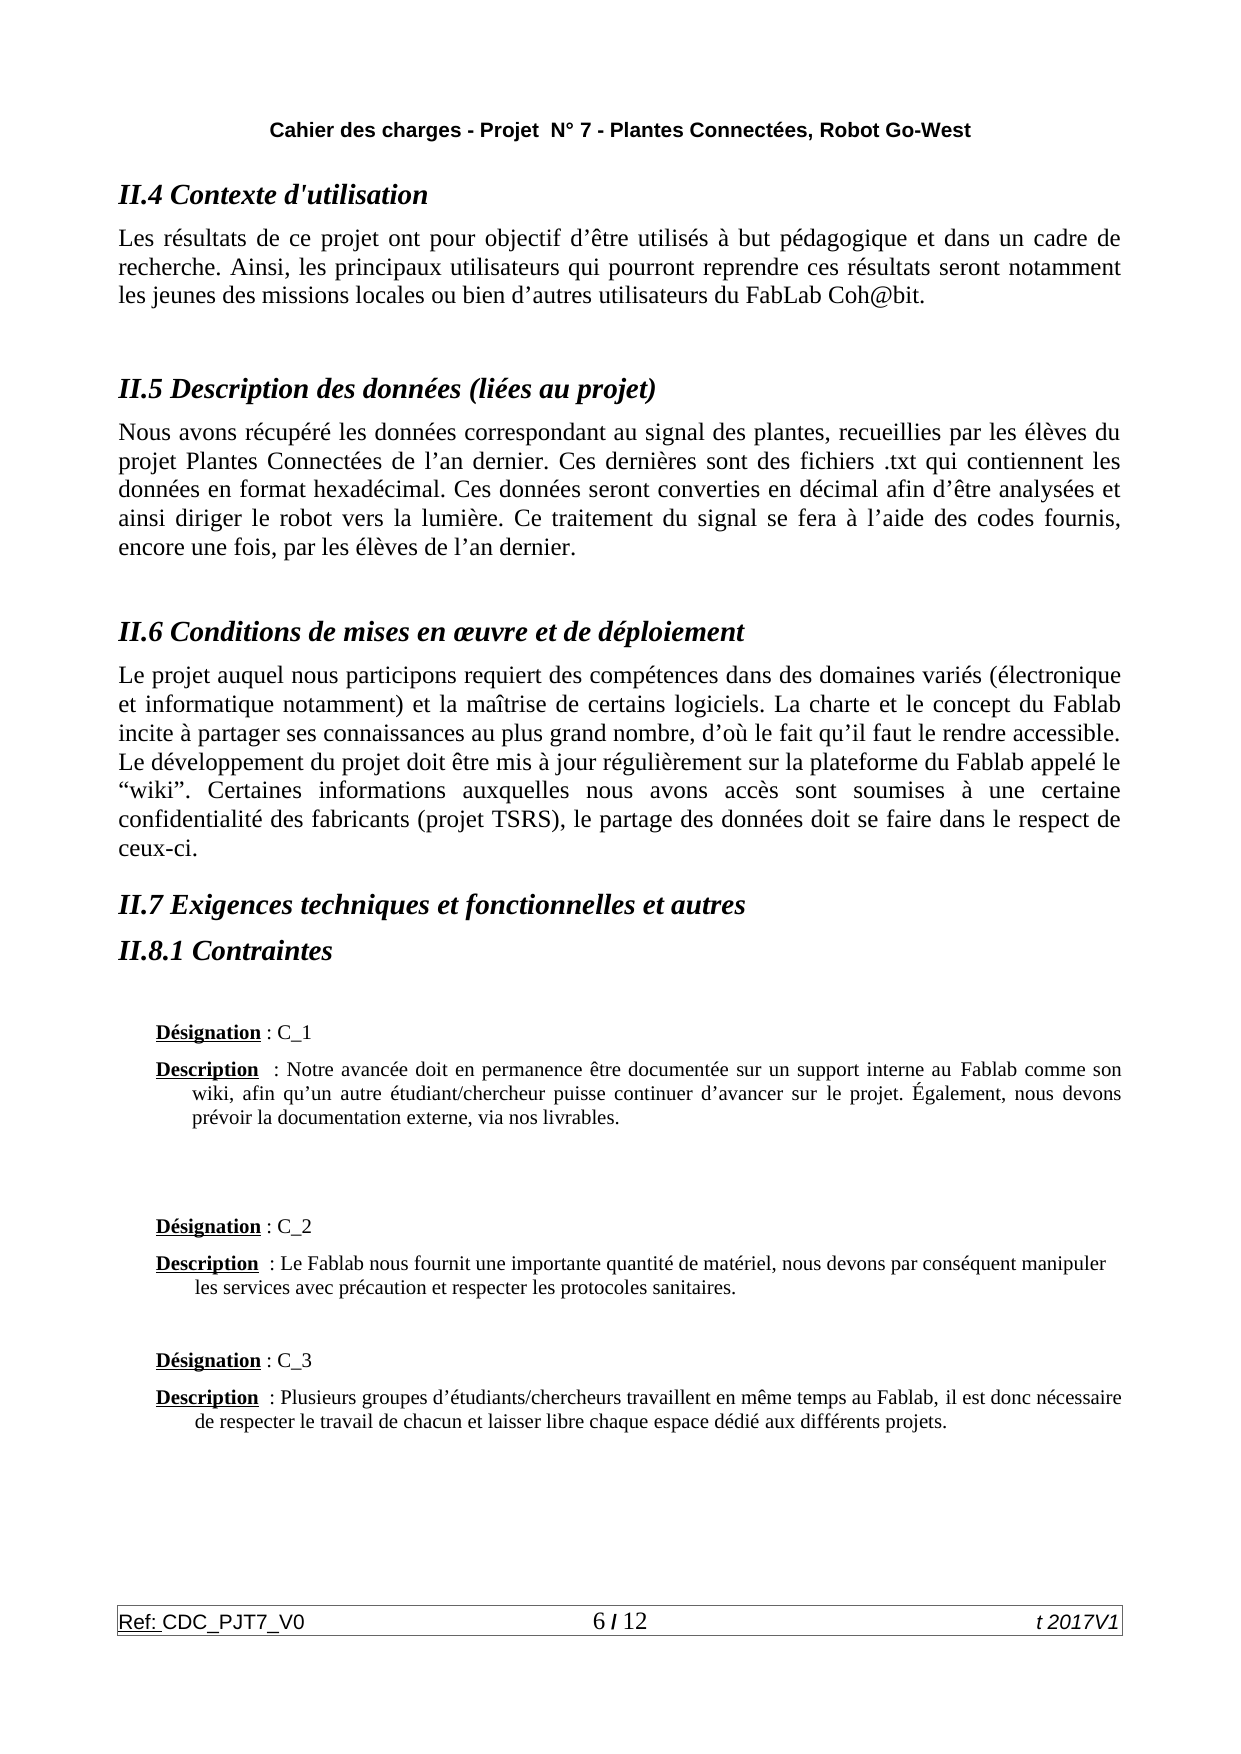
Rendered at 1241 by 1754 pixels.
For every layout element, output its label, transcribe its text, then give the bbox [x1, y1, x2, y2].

subtitle II.6 Conditions de mises en œuvre et de déploiement [118, 614, 1122, 648]
text Description : Plusieurs groupes d’étudiants/chercheurs travaillent en même temps au Fablab, il est donc nécessaire de respecter le travail de chacun et laisser libre chaque espace dédié aux différents projets. [156, 1385, 1122, 1433]
text Description : Notre avancée doit en permanence être documentée sur un support interne au Fablab comme son wiki, afin qu’un autre étudiant/chercheur puisse continuer d’avancer sur le projet. Également, nous devons prévoir la documentation externe, via nos livrables. [156, 1057, 1122, 1129]
subtitle II.7 Exigences techniques et fonctionnelles et autres [118, 887, 1122, 920]
text Nous avons récupéré les données correspondant au signal des plantes, recueillies par les élèves du projet Plantes Connectées de l’an dernier. Ces dernières sont des fichiers .txt qui contiennent les données en format hexadécimal. Ces données seront converties en décimal afin d’être analysées et ainsi diriger le robot vers la lumière. Ce traitement du signal se fera à l’aide des codes fournis, encore une fois, par les élèves de l’an dernier. [118, 417, 1122, 561]
text Désignation : C_1 [156, 1020, 1122, 1044]
subtitle II.5 Description des données (liées au projet) [118, 371, 1122, 404]
text Les résultats de ce projet ont pour objectif d’être utilisés à but pédagogique et dans un cadre de recherche. Ainsi, les principaux utilisateurs qui pourront reprendre ces résultats seront notamment les jeunes des missions locales ou bien d’autres utilisateurs du FabLab Coh@bit. [118, 223, 1122, 309]
text Désignation : C_2 [156, 1214, 1122, 1238]
subtitle II.4 Contexte d'utilisation [118, 177, 1122, 211]
text II.8.1 Contraintes [118, 933, 1122, 966]
text Désignation : C_3 [156, 1348, 1122, 1372]
text Description : Le Fablab nous fournit une importante quantité de matériel, nous devons par conséquent manipuler les services avec précaution et respecter les protocoles sanitaires. [156, 1251, 1122, 1299]
text Le projet auquel nous participons requiert des compétences dans des domaines variés (électronique et informatique notamment) et la maîtrise de certains logiciels. La charte et le concept du Fablab incite à partager ses connaissances au plus grand nombre, d’où le fait qu’il faut le rendre accessible. Le développement du projet doit être mis à jour régulièrement sur la plateforme du Fablab appelé le “wiki”. Certaines informations auxquelles nous avons accès sont soumises à une certaine confidentialité des fabricants (projet TSRS), le partage des données doit se faire dans le respect de ceux-ci. [118, 661, 1122, 862]
